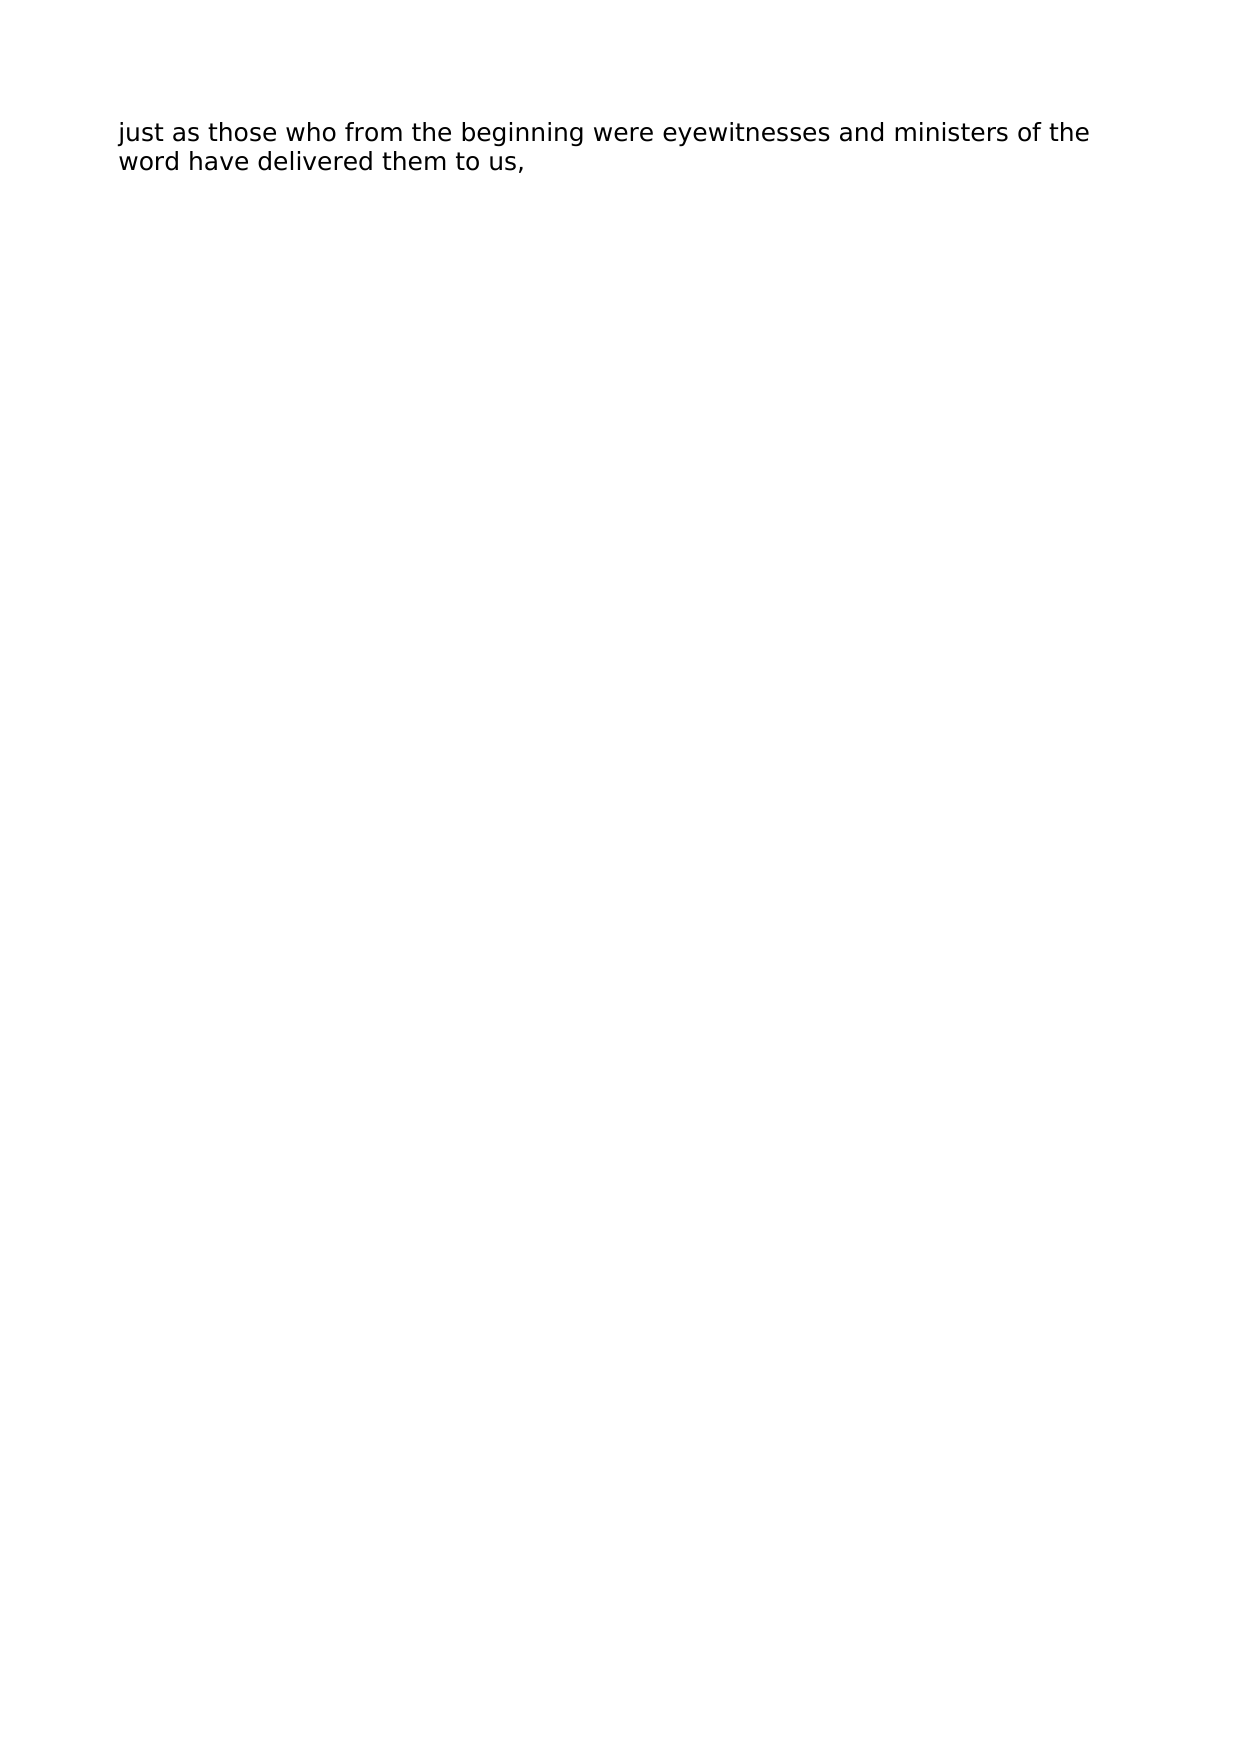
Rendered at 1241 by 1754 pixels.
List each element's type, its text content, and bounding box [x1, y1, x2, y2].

text just as those who from the beginning were eyewitnesses and ministers of the word have delivered them to us, [118, 118, 1122, 176]
